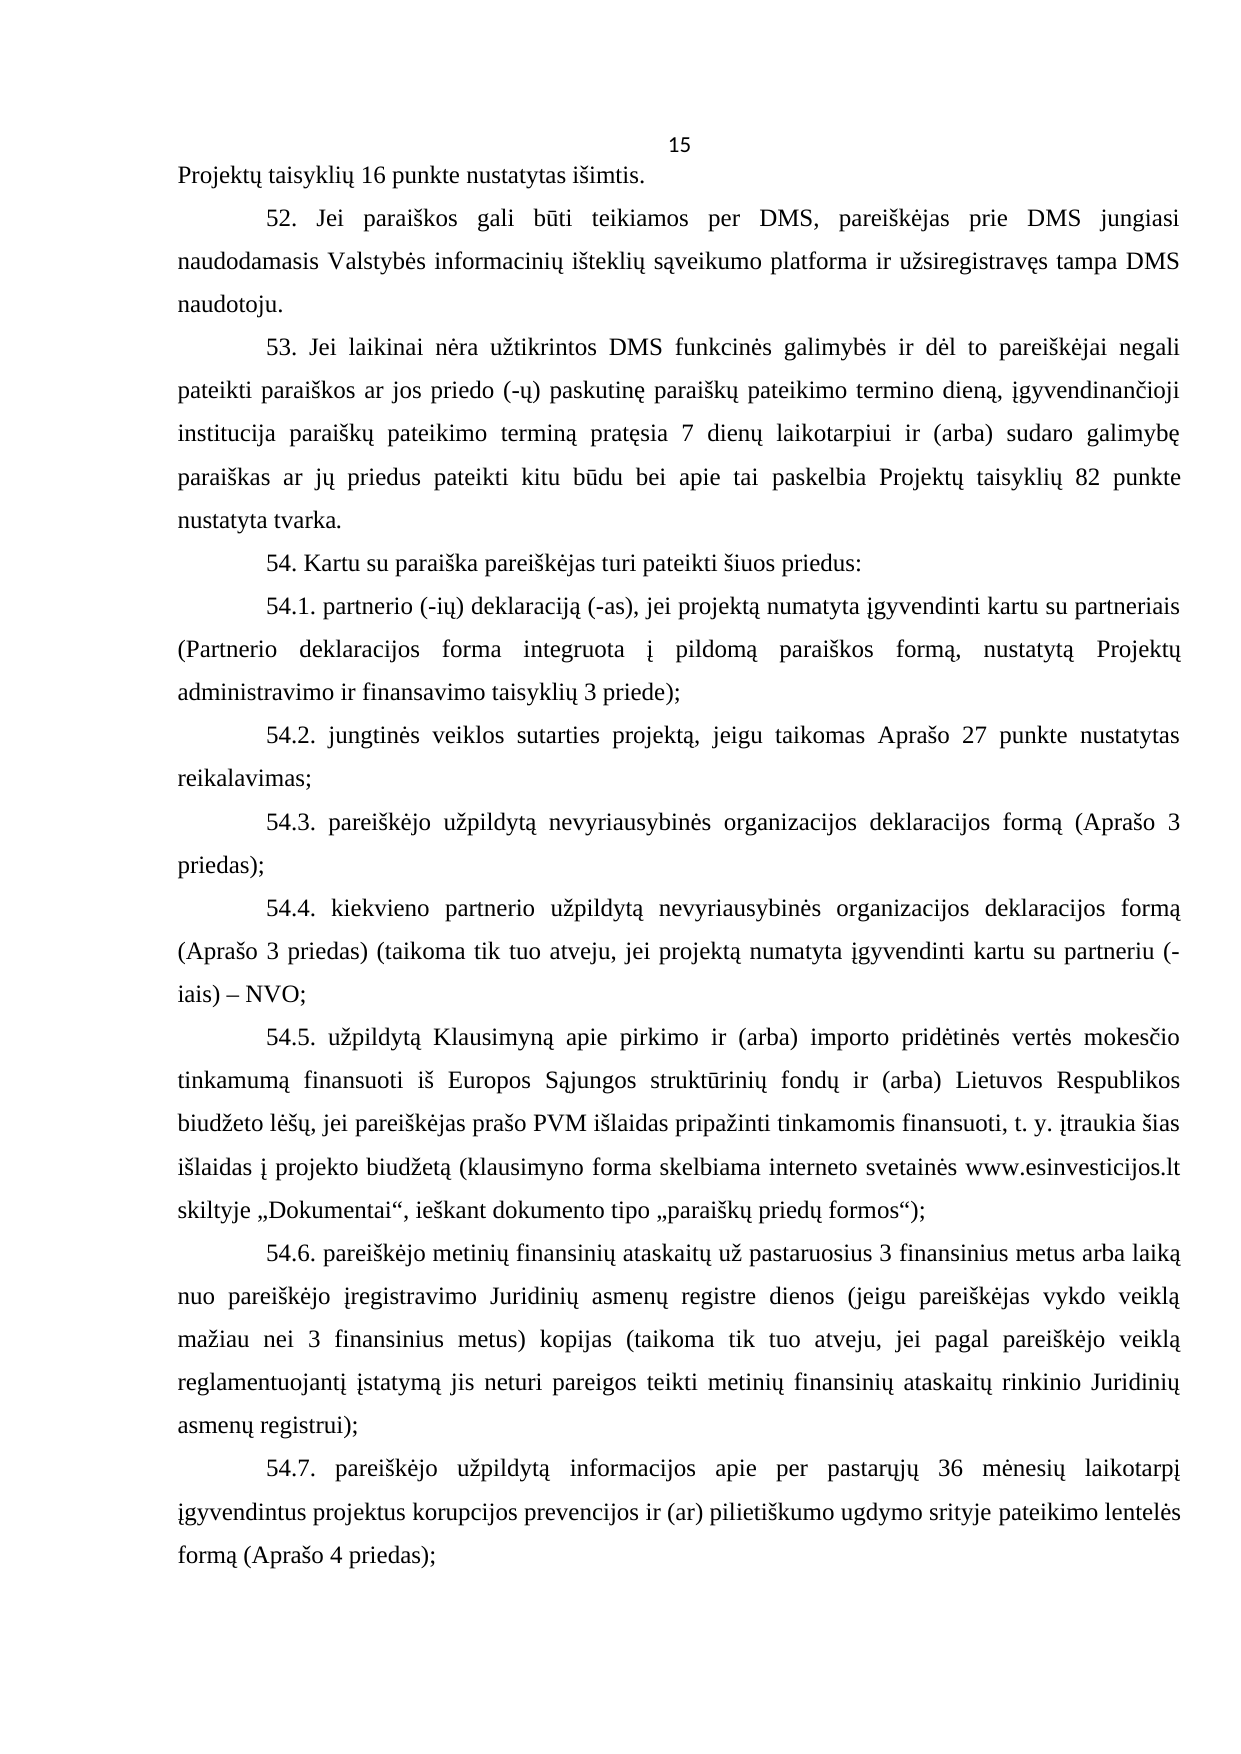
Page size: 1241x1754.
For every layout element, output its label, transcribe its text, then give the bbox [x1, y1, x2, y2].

text 54. Kartu su paraiška pareiškėjas turi pateikti šiuos priedus: [177, 548, 1181, 577]
text 53. Jei laikinai nėra užtikrintos DMS funkcinės galimybės ir dėl to pareiškėjai negali pateikti paraiškos ar jos priedo (-ų) paskutinę paraiškų pateikimo termino dieną, įgyvendinančioji institucija paraiškų pateikimo terminą pratęsia 7 dienų laikotarpiui ir (arba) sudaro galimybę paraiškas ar jų priedus pateikti kitu būdu bei apie tai paskelbia Projektų taisyklių 82 punkte nustatyta tvarka. [177, 332, 1181, 533]
text 54.5. užpildytą Klausimyną apie pirkimo ir (arba) importo pridėtinės vertės mokesčio tinkamumą finansuoti iš Europos Sąjungos struktūrinių fondų ir (arba) Lietuvos Respublikos biudžeto lėšų, jei pareiškėjas prašo PVM išlaidas pripažinti tinkamomis finansuoti, t. y. įtraukia šias išlaidas į projekto biudžetą (klausimyno forma skelbiama interneto svetainės www.esinvesticijos.lt skiltyje „Dokumentai“, ieškant dokumento tipo „paraiškų priedų formos“); [177, 1022, 1181, 1223]
text 54.4. kiekvieno partnerio užpildytą nevyriausybinės organizacijos deklaracijos formą (Aprašo 3 priedas) (taikoma tik tuo atveju, jei projektą numatyta įgyvendinti kartu su partneriu (-iais) – NVO; [177, 893, 1181, 1008]
text 52. Jei paraiškos gali būti teikiamos per DMS, pareiškėjas prie DMS jungiasi naudodamasis Valstybės informacinių išteklių sąveikumo platforma ir užsiregistravęs tampa DMS naudotoju. [177, 203, 1181, 318]
text 54.3. pareiškėjo užpildytą nevyriausybinės organizacijos deklaracijos formą (Aprašo 3 priedas); [177, 807, 1181, 878]
text 54.1. partnerio (-ių) deklaraciją (-as), jei projektą numatyta įgyvendinti kartu su partneriais (Partnerio deklaracijos forma integruota į pildomą paraiškos formą, nustatytą Projektų administravimo ir finansavimo taisyklių 3 priede); [177, 591, 1181, 706]
text Projektų taisyklių 16 punkte nustatytas išimtis. [177, 160, 1181, 188]
text 54.6. pareiškėjo metinių finansinių ataskaitų už pastaruosius 3 finansinius metus arba laiką nuo pareiškėjo įregistravimo Juridinių asmenų registre dienos (jeigu pareiškėjas vykdo veiklą mažiau nei 3 finansinius metus) kopijas (taikoma tik tuo atveju, jei pagal pareiškėjo veiklą reglamentuojantį įstatymą jis neturi pareigos teikti metinių finansinių ataskaitų rinkinio Juridinių asmenų registrui); [177, 1238, 1181, 1439]
text 54.7. pareiškėjo užpildytą informacijos apie per pastarųjų 36 mėnesių laikotarpį įgyvendintus projektus korupcijos prevencijos ir (ar) pilietiškumo ugdymo srityje pateikimo lentelės formą (Aprašo 4 priedas); [177, 1453, 1181, 1568]
text 54.2. jungtinės veiklos sutarties projektą, jeigu taikomas Aprašo 27 punkte nustatytas reikalavimas; [177, 720, 1181, 792]
